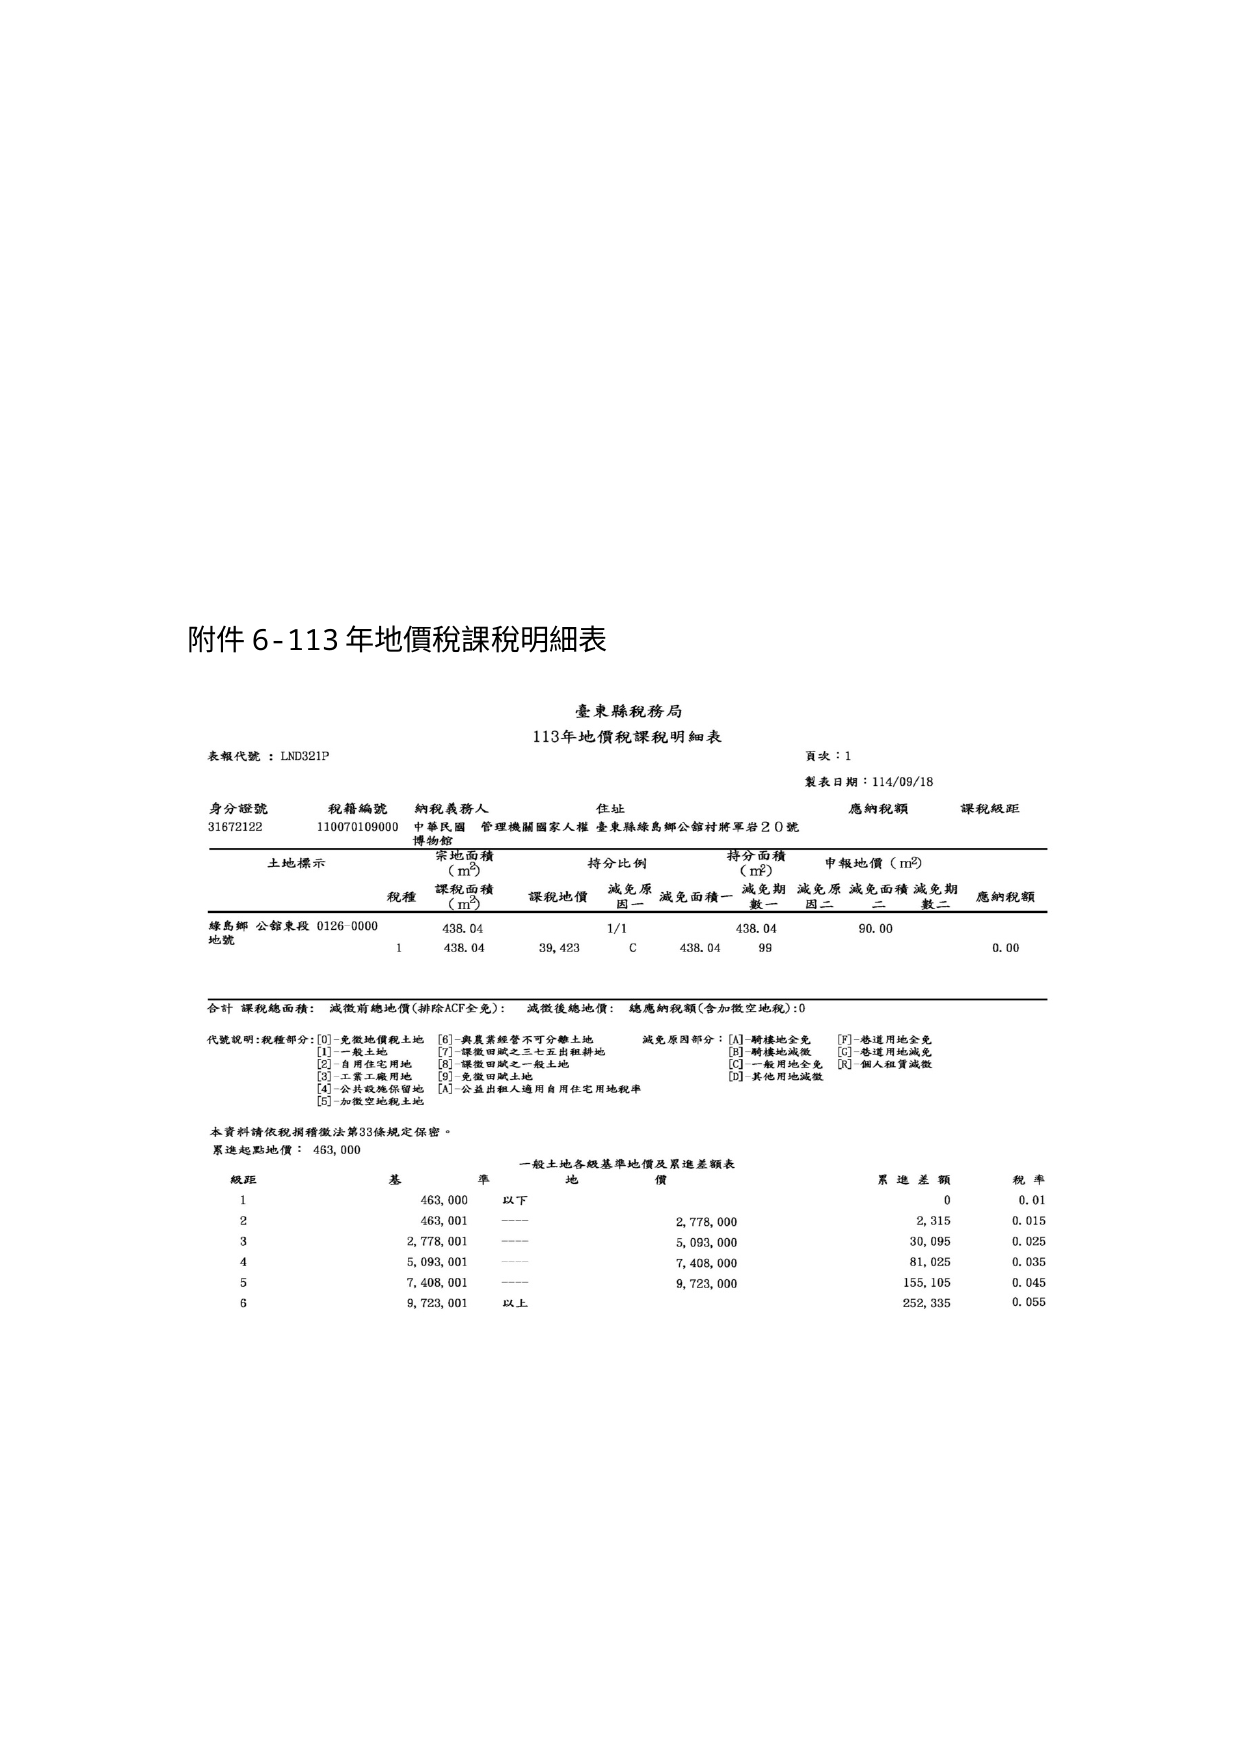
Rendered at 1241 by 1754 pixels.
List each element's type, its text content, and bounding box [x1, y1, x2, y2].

picture [177, 671, 1078, 1754]
text 附件6-113年地價稅課稅明細表 [187, 596, 1078, 658]
